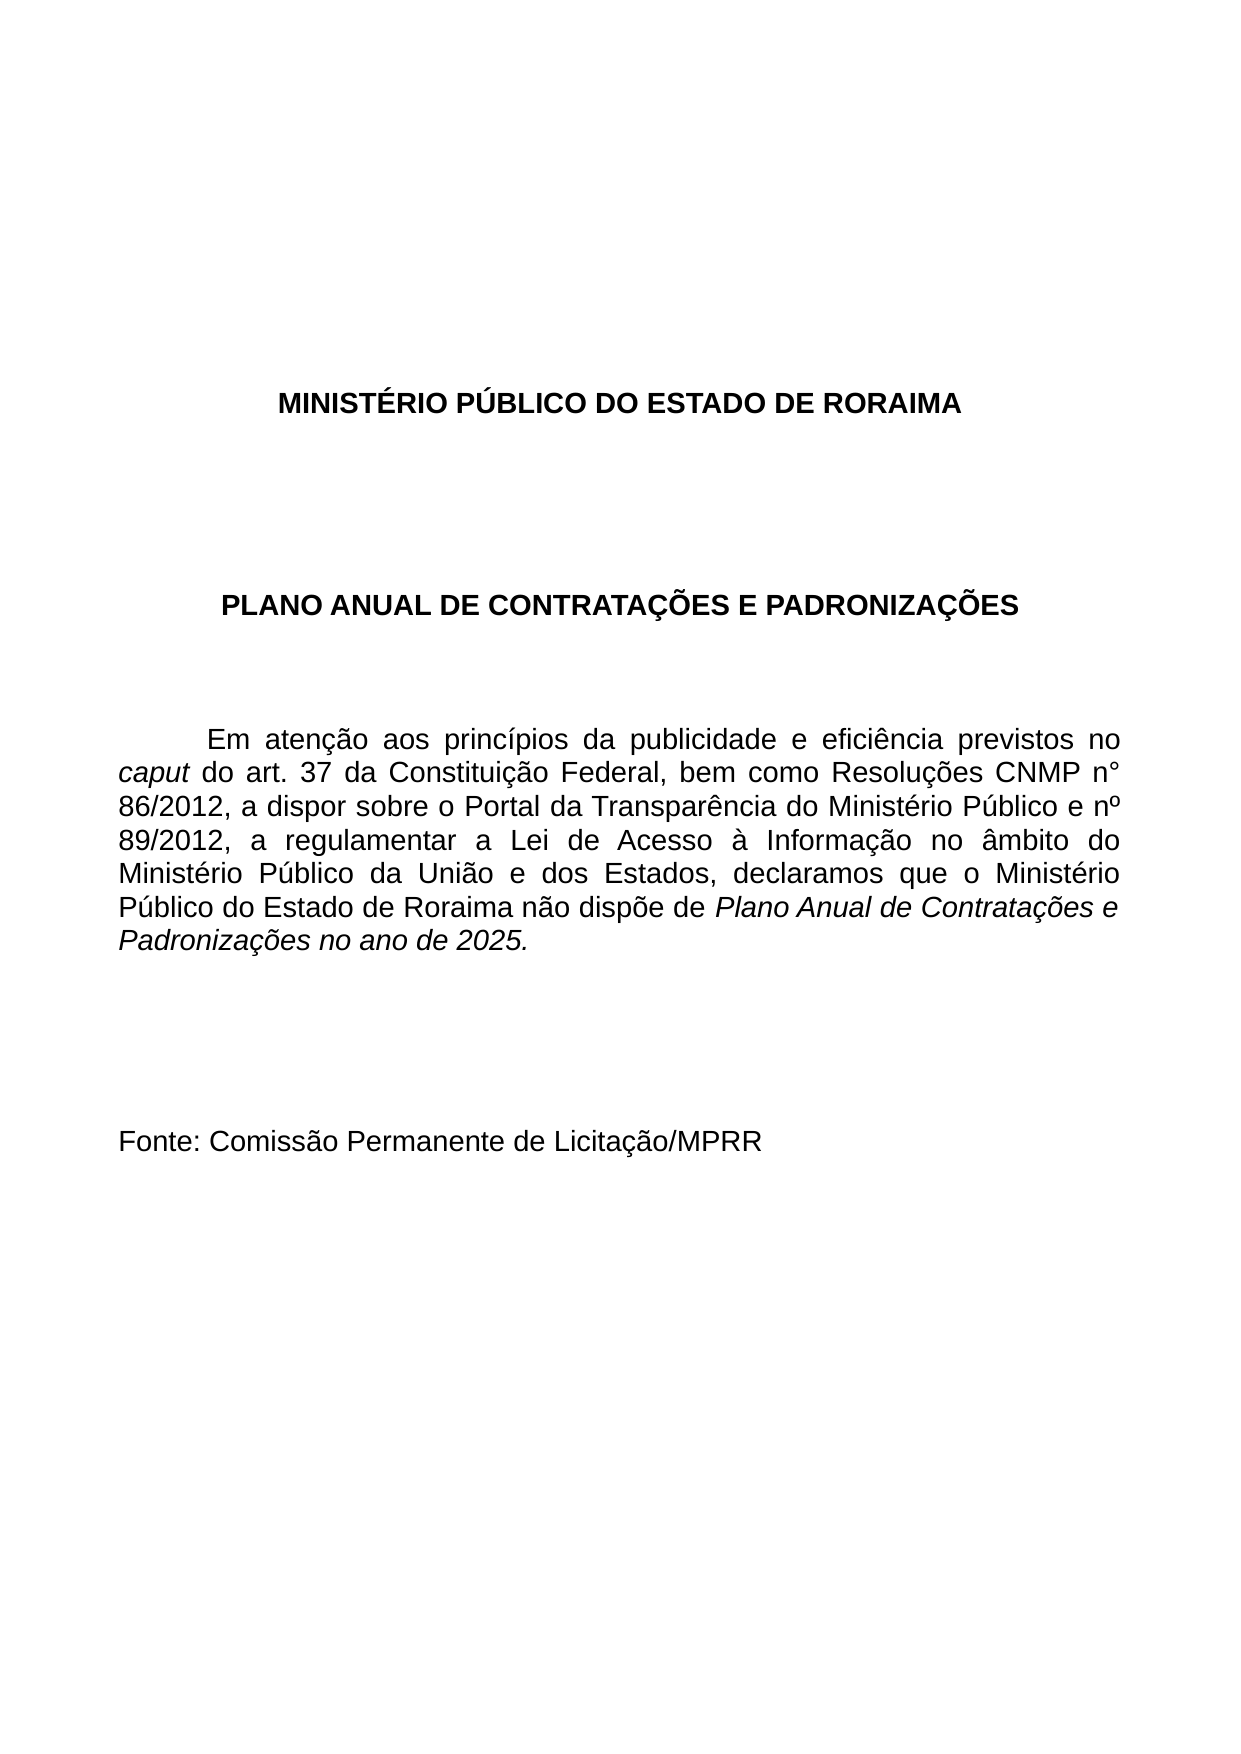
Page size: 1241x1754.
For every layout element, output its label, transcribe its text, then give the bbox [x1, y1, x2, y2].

text Em atenção aos princípios da publicidade e eficiência previstos no caput do art. 37 da Constituição Federal, bem como Resoluções CNMP n° 86/2012, a dispor sobre o Portal da Transparência do Ministério Público e nº 89/2012, a regulamentar a Lei de Acesso à Informação no âmbito do Ministério Público da União e dos Estados, declaramos que o Ministério Público do Estado de Roraima não dispõe de Plano Anual de Contratações e Padronizações no ano de 2025. [118, 722, 1122, 957]
text PLANO ANUAL DE CONTRATAÇÕES E PADRONIZAÇÕES [118, 588, 1122, 621]
text Fonte: Comissão Permanente de Licitação/MPRR [118, 1124, 1122, 1158]
text MINISTÉRIO PÚBLICO DO ESTADO DE RORAIMA [118, 386, 1122, 420]
